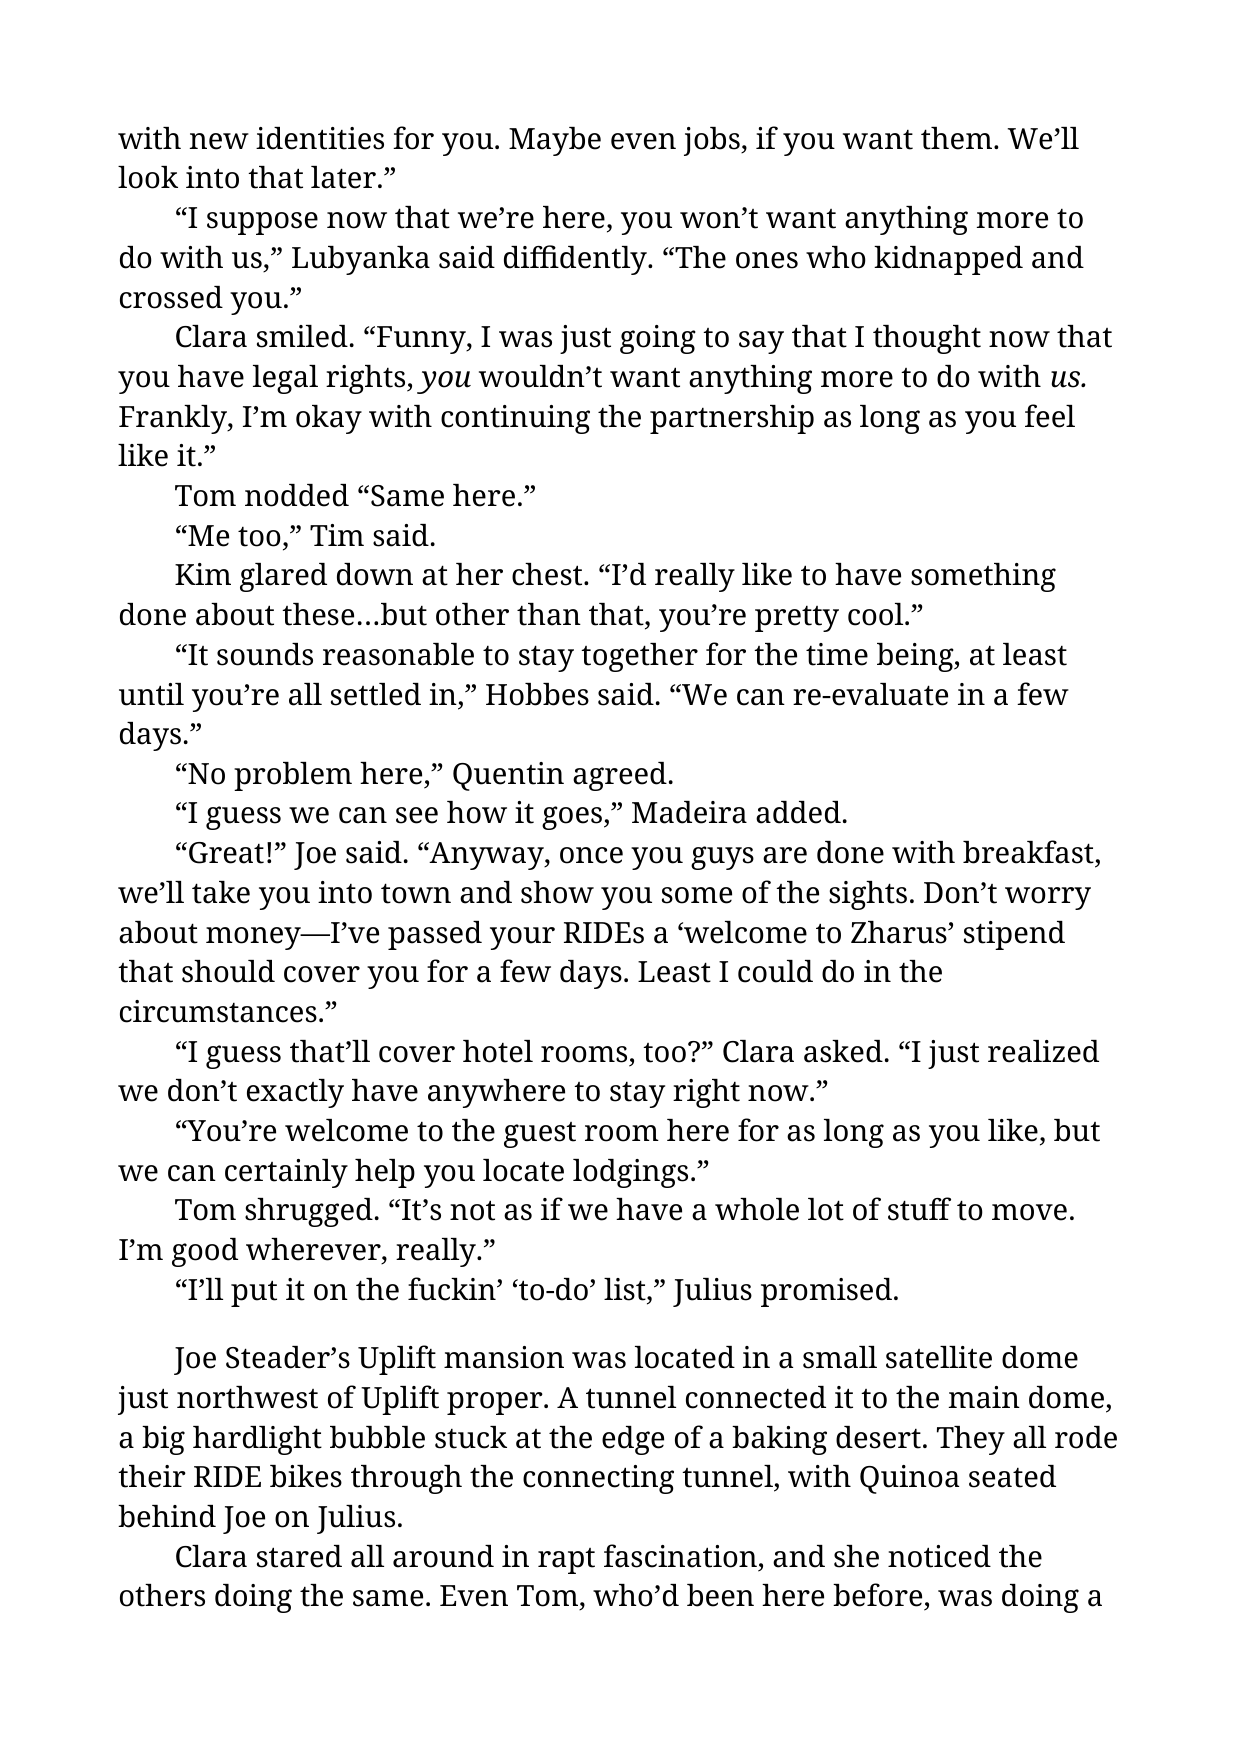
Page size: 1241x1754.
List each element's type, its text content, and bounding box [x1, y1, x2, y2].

text “Me too,” Tim said. [118, 515, 1122, 555]
text “I’ll put it on the fuckin’ ‘to-do’ list,” Julius promised. [118, 1269, 1122, 1309]
text “It sounds reasonable to stay together for the time being, at least until you’re all settled in,” Hobbes said. “We can re-evaluate in a few days.” [118, 634, 1122, 753]
text Joe Steader’s Uplift mansion was located in a small satellite dome just northwest of Uplift proper. A tunnel connected it to the main dome, a big hardlight bubble stuck at the edge of a baking desert. They all rode their RIDE bikes through the connecting tunnel, with Quinoa seated behind Joe on Julius. [118, 1337, 1122, 1536]
text Tom shrugged. “It’s not as if we have a whole lot of stuff to move. I’m good wherever, really.” [118, 1190, 1122, 1269]
text Clara stared all around in rapt fascination, and she noticed the others doing the same. Even Tom, who’d been here before, was doing a [118, 1536, 1122, 1615]
text with new identities for you. Maybe even jobs, if you want them. We’ll look into that later.” [118, 118, 1122, 197]
text “You’re welcome to the guest room here for as long as you like, but we can certainly help you locate lodgings.” [118, 1110, 1122, 1190]
text “Great!” Joe said. “Anyway, once you guys are done with breakfast, we’ll take you into town and show you some of the sights. Don’t worry about money—I’ve passed your RIDEs a ‘welcome to Zharus’ stipend that should cover you for a few days. Least I could do in the circumstances.” [118, 832, 1122, 1031]
text Tom nodded “Same here.” [118, 475, 1122, 515]
text “I suppose now that we’re here, you won’t want anything more to do with us,” Lubyanka said diffidently. “The ones who kidnapped and crossed you.” [118, 197, 1122, 317]
text “I guess we can see how it goes,” Madeira added. [118, 793, 1122, 832]
text “I guess that’ll cover hotel rooms, too?” Clara asked. “I just realized we don’t exactly have anywhere to stay right now.” [118, 1031, 1122, 1110]
text “No problem here,” Quentin agreed. [118, 753, 1122, 793]
text Clara smiled. “Funny, I was just going to say that I thought now that you have legal rights, you wouldn’t want anything more to do with us. Frankly, I’m okay with continuing the partnership as long as you feel like it.” [118, 317, 1122, 475]
text Kim glared down at her chest. “I’d really like to have something done about these…but other than that, you’re pretty cool.” [118, 555, 1122, 634]
